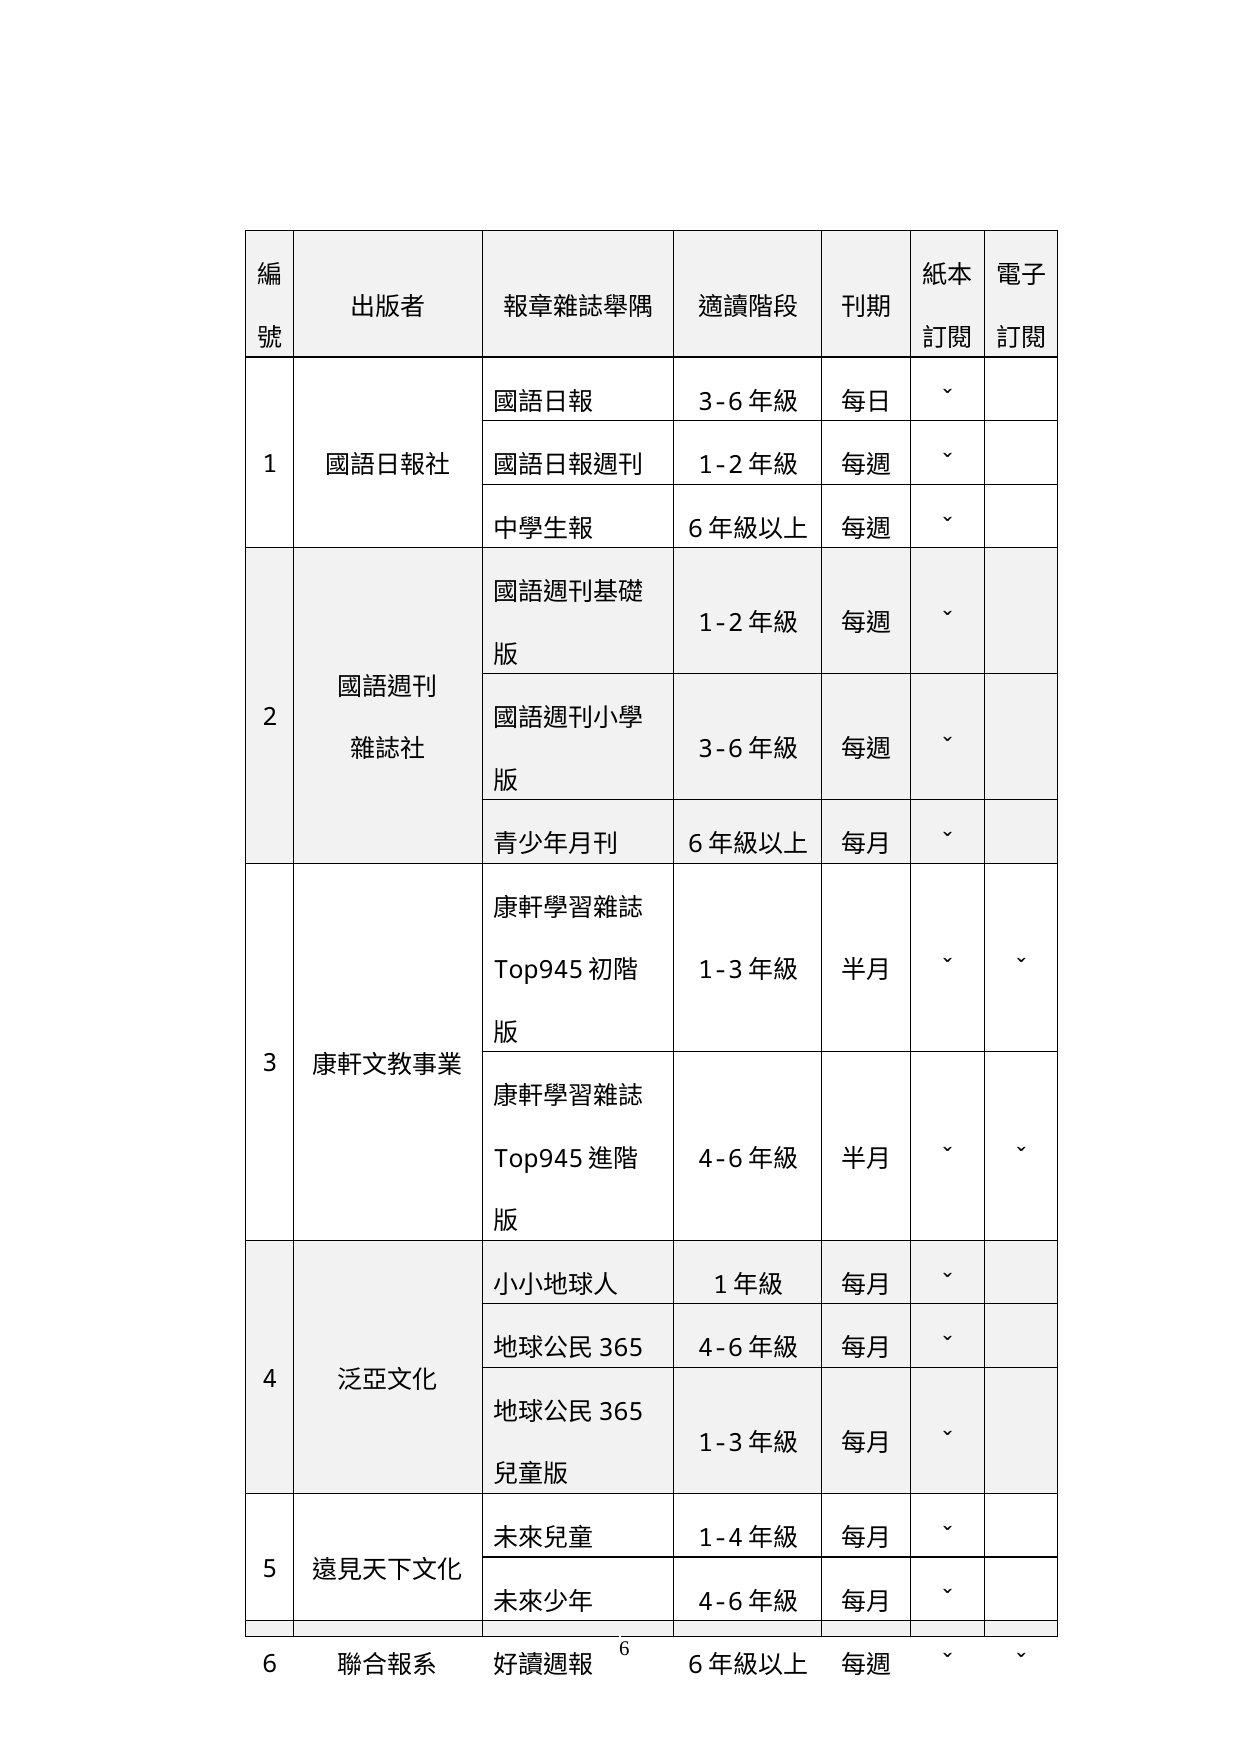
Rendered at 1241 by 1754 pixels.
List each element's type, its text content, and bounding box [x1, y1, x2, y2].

table_cell ˇ [985, 1621, 1057, 1636]
table_cell 國語週刊 雜誌社 [294, 548, 482, 863]
table_cell 4-6年級 [674, 1052, 821, 1240]
table_cell 地球公民365 [483, 1304, 673, 1367]
table_cell 每月 [822, 1304, 910, 1367]
table_cell 每週 [822, 485, 910, 547]
table_cell [985, 1368, 1057, 1493]
table_cell ˇ [911, 674, 984, 799]
table_cell 康軒學習雜誌Top945初階版 [483, 864, 673, 1051]
table_cell 泛亞文化 [294, 1241, 482, 1493]
table_header 適讀階段 [674, 231, 821, 356]
table_cell 康軒學習雜誌Top945進階版 [483, 1052, 673, 1240]
table_cell ˇ [911, 548, 984, 673]
table_cell 國語日報社 [294, 358, 482, 547]
table_cell ˇ [911, 864, 984, 1051]
table_cell 國語週刊基礎版 [483, 548, 673, 673]
table_cell 1年級 [674, 1241, 821, 1303]
table_cell 每週 [822, 548, 910, 673]
table_cell 3 [246, 864, 293, 1240]
table_cell 半月 [822, 1052, 910, 1240]
table_cell ˇ [911, 1494, 984, 1556]
table_cell ˇ [911, 1621, 984, 1636]
table_cell [985, 1241, 1057, 1303]
table_header 報章雜誌舉隅 [483, 231, 673, 356]
table_header 電子 訂閱 [985, 231, 1057, 356]
table_cell 小小地球人 [483, 1241, 673, 1303]
table_cell 1-3年級 [674, 1368, 821, 1493]
table_cell ˇ [911, 1241, 984, 1303]
table_cell 聯合報系 [294, 1621, 482, 1636]
table_cell 1-4年級 [674, 1494, 821, 1556]
table_cell ˇ [911, 1368, 984, 1493]
table_cell 地球公民365 兒童版 [483, 1368, 673, 1493]
table_cell [985, 800, 1057, 863]
table_cell 4-6年級 [674, 1304, 821, 1367]
table_cell [985, 485, 1057, 547]
table_cell 每週 [822, 421, 910, 483]
table_cell [985, 1494, 1057, 1556]
table_cell 每日 [822, 358, 910, 420]
table_cell 6 [246, 1621, 293, 1636]
table_cell 5 [246, 1494, 293, 1620]
table_cell ˇ [911, 358, 984, 420]
table_cell 3-6年級 [674, 674, 821, 799]
table_cell ˇ [911, 485, 984, 547]
table_cell 遠見天下文化 [294, 1494, 482, 1620]
table_cell 1 [246, 358, 293, 547]
table_cell ˇ [985, 1052, 1057, 1240]
table_header 紙本 訂閱 [911, 231, 984, 356]
table_cell 每月 [822, 1241, 910, 1303]
table_cell 半月 [822, 864, 910, 1051]
table_cell 未來少年 [483, 1558, 673, 1620]
table_cell 國語日報週刊 [483, 421, 673, 483]
table_cell ˇ [911, 421, 984, 483]
table_cell ˇ [911, 1052, 984, 1240]
table_cell [985, 548, 1057, 673]
table_cell 6年級以上 [674, 1621, 821, 1636]
table_cell 每月 [822, 800, 910, 863]
table_cell 3-6年級 [674, 358, 821, 420]
table_cell 1-2年級 [674, 421, 821, 483]
table_cell 每月 [822, 1368, 910, 1493]
table_cell 6年級以上 [674, 485, 821, 547]
table_cell ˇ [911, 800, 984, 863]
table_cell 6年級以上 [674, 800, 821, 863]
table_cell [985, 358, 1057, 420]
table_cell [985, 1558, 1057, 1620]
table_cell 每月 [822, 1494, 910, 1556]
table_cell 4-6年級 [674, 1558, 821, 1620]
table_cell ˇ [911, 1558, 984, 1620]
table_cell 中學生報 [483, 485, 673, 547]
table_cell 每週 [822, 1621, 910, 1636]
table_header 出版者 [294, 231, 482, 356]
table_cell ˇ [911, 1304, 984, 1367]
table_cell 1-2年級 [674, 548, 821, 673]
table_cell [985, 421, 1057, 483]
table_header 編號 [246, 231, 293, 356]
table_cell 2 [246, 548, 293, 863]
table_cell 國語週刊小學版 [483, 674, 673, 799]
table_cell 好讀週報 [483, 1621, 673, 1636]
table_cell 國語日報 [483, 358, 673, 420]
table_cell 每月 [822, 1558, 910, 1620]
table_cell 未來兒童 [483, 1494, 673, 1556]
table_cell 每週 [822, 674, 910, 799]
table_cell ˇ [985, 864, 1057, 1051]
table_header 刊期 [822, 231, 910, 356]
table_cell 4 [246, 1241, 293, 1493]
table_cell 1-3年級 [674, 864, 821, 1051]
table_cell 康軒文教事業 [294, 864, 482, 1240]
table_cell [985, 674, 1057, 799]
table_cell 青少年月刊 [483, 800, 673, 863]
table_cell [985, 1304, 1057, 1367]
